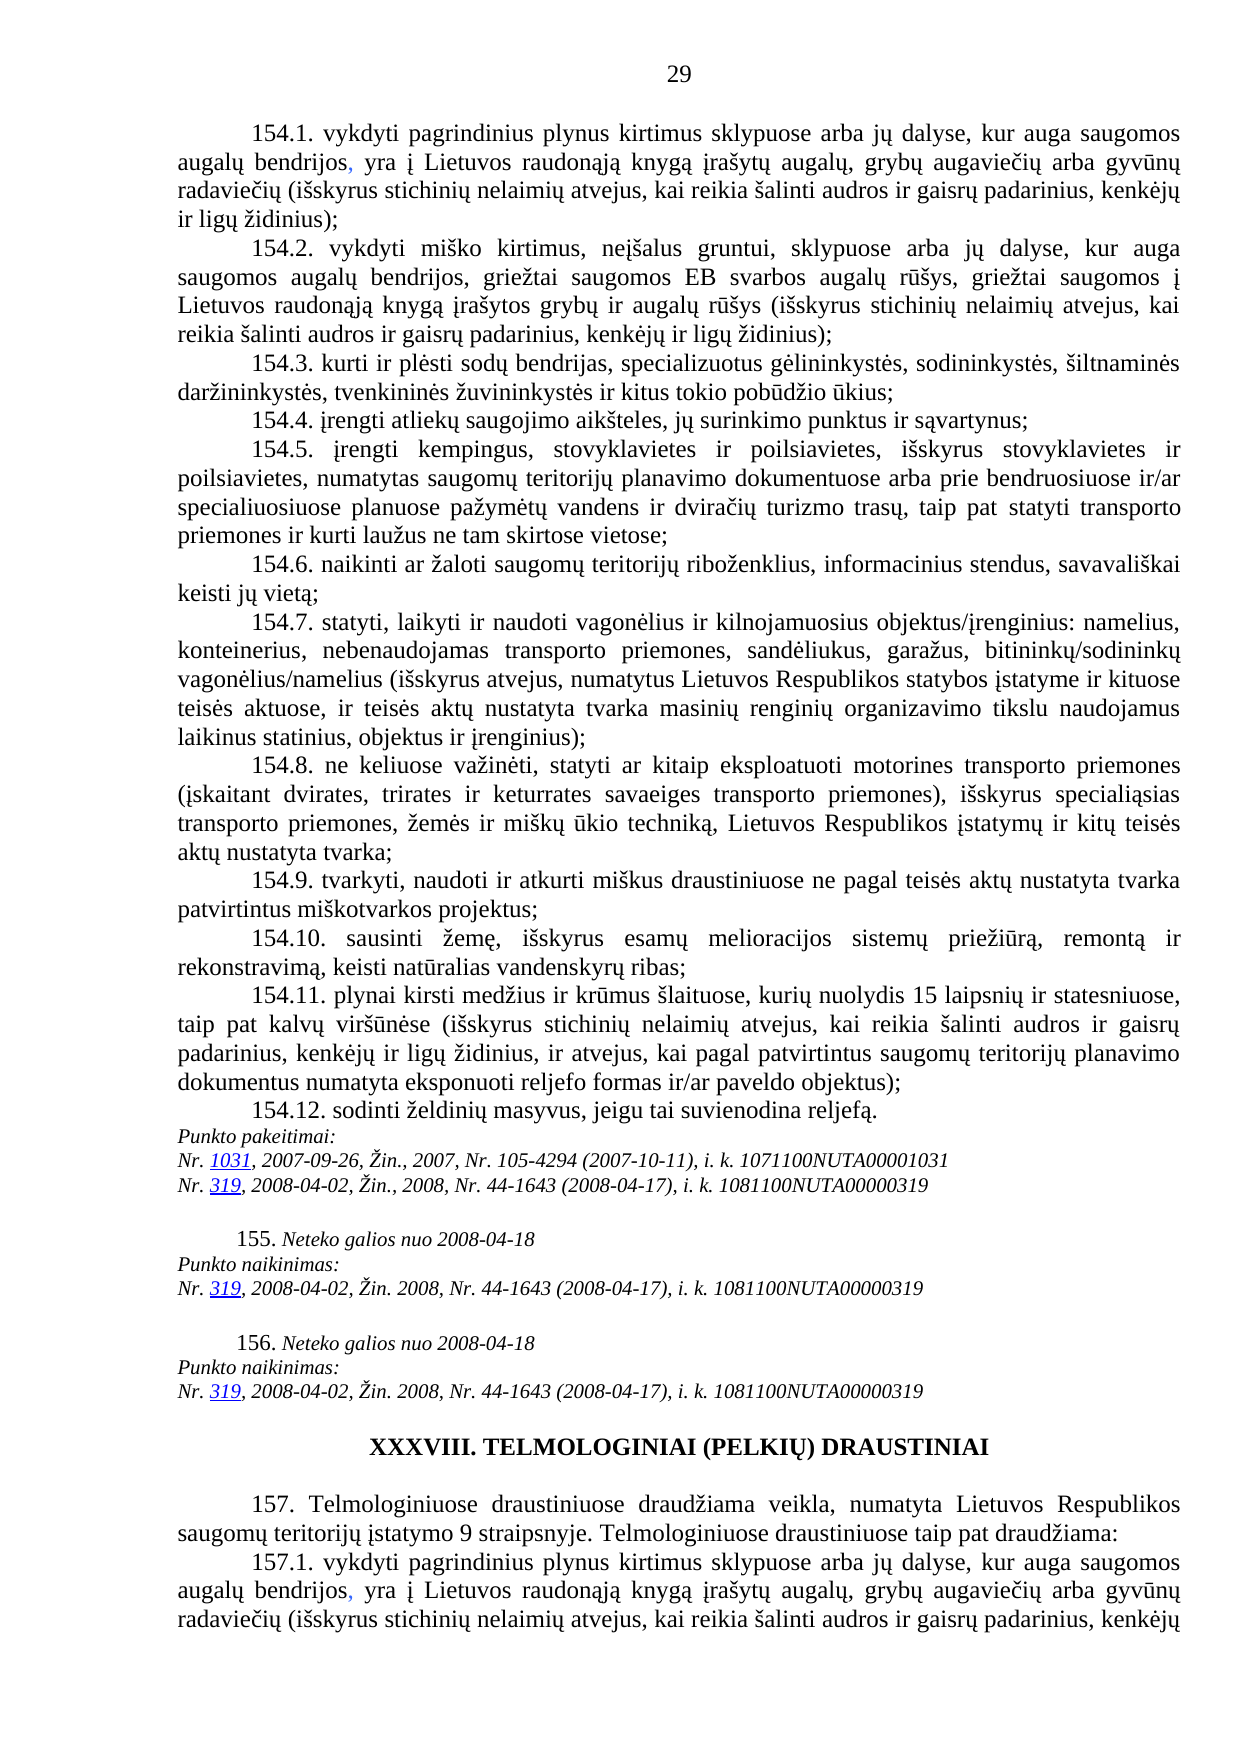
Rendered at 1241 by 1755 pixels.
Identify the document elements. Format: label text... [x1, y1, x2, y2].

text 154.5. įrengti kempingus, stovyklavietes ir poilsiavietes, išskyrus stovyklavietes ir poilsiavietes, numatytas saugomų teritorijų planavimo dokumentuose arba prie bendruosiuose ir/ar specialiuosiuose planuose pažymėtų vandens ir dviračių turizmo trasų, taip pat statyti transporto priemones ir kurti laužus ne tam skirtose vietose; [177, 434, 1181, 549]
text 154.11. plynai kirsti medžius ir krūmus šlaituose, kurių nuolydis 15 laipsnių ir statesniuose, taip pat kalvų viršūnėse (išskyrus stichinių nelaimių atvejus, kai reikia šalinti audros ir gaisrų padarinius, kenkėjų ir ligų židinius, ir atvejus, kai pagal patvirtintus saugomų teritorijų planavimo dokumentus numatyta eksponuoti reljefo formas ir/ar paveldo objektus); [177, 981, 1181, 1096]
text 157. Telmologiniuose draustiniuose draudžiama veikla, numatyta Lietuvos Respublikos saugomų teritorijų įstatymo 9 straipsnyje. Telmologiniuose draustiniuose taip pat draudžiama: [177, 1489, 1181, 1547]
text 154.1. vykdyti pagrindinius plynus kirtimus sklypuose arba jų dalyse, kur auga saugomos augalų bendrijos, yra į Lietuvos raudonąją knygą įrašytų augalų, grybų augaviečių arba gyvūnų radaviečių (išskyrus stichinių nelaimių atvejus, kai reikia šalinti audros ir gaisrų padarinius, kenkėjų ir ligų židinius); [177, 118, 1181, 233]
text 156. Neteko galios nuo 2008-04-18 [177, 1328, 1181, 1355]
text 154.2. vykdyti miško kirtimus, neįšalus gruntui, sklypuose arba jų dalyse, kur auga saugomos augalų bendrijos, griežtai saugomos EB svarbos augalų rūšys, griežtai saugomos į Lietuvos raudonąją knygą įrašytos grybų ir augalų rūšys (išskyrus stichinių nelaimių atvejus, kai reikia šalinti audros ir gaisrų padarinius, kenkėjų ir ligų židinius); [177, 233, 1181, 348]
text 157.1. vykdyti pagrindinius plynus kirtimus sklypuose arba jų dalyse, kur auga saugomos augalų bendrijos, yra į Lietuvos raudonąją knygą įrašytų augalų, grybų augaviečių arba gyvūnų radaviečių (išskyrus stichinių nelaimių atvejus, kai reikia šalinti audros ir gaisrų padarinius, kenkėjų [177, 1547, 1181, 1633]
text Punkto naikinimas: [177, 1252, 1181, 1276]
text XXXVIII. TELMOLOGINIAI (PELKIŲ) DRAUSTINIAI [177, 1432, 1181, 1461]
text Nr. 319, 2008-04-02, Žin., 2008, Nr. 44-1643 (2008-04-17), i. k. 1081100NUTA00000319 [177, 1172, 1181, 1197]
text 154.10. sausinti žemę, išskyrus esamų melioracijos sistemų priežiūrą, remontą ir rekonstravimą, keisti natūralias vandenskyrų ribas; [177, 923, 1181, 981]
text 154.6. naikinti ar žaloti saugomų teritorijų riboženklius, informacinius stendus, savavališkai keisti jų vietą; [177, 549, 1181, 607]
text 154.4. įrengti atliekų saugojimo aikšteles, jų surinkimo punktus ir sąvartynus; [177, 406, 1181, 434]
text 155. Neteko galios nuo 2008-04-18 [177, 1225, 1181, 1252]
text 154.12. sodinti želdinių masyvus, jeigu tai suvienodina reljefą. [177, 1096, 1181, 1124]
text Nr. 319, 2008-04-02, Žin. 2008, Nr. 44-1643 (2008-04-17), i. k. 1081100NUTA00000319 [177, 1276, 1181, 1300]
text Punkto naikinimas: [177, 1355, 1181, 1379]
text Nr. 1031, 2007-09-26, Žin., 2007, Nr. 105-4294 (2007-10-11), i. k. 1071100NUTA00001031 [177, 1148, 1181, 1172]
text Nr. 319, 2008-04-02, Žin. 2008, Nr. 44-1643 (2008-04-17), i. k. 1081100NUTA00000319 [177, 1379, 1181, 1403]
text 154.9. tvarkyti, naudoti ir atkurti miškus draustiniuose ne pagal teisės aktų nustatyta tvarka patvirtintus miškotvarkos projektus; [177, 866, 1181, 923]
text 154.8. ne keliuose važinėti, statyti ar kitaip eksploatuoti motorines transporto priemones (įskaitant dvirates, trirates ir keturrates savaeiges transporto priemones), išskyrus specialiąsias transporto priemones, žemės ir miškų ūkio techniką, Lietuvos Respublikos įstatymų ir kitų teisės aktų nustatyta tvarka; [177, 751, 1181, 866]
text Punkto pakeitimai: [177, 1124, 1181, 1148]
text 154.7. statyti, laikyti ir naudoti vagonėlius ir kilnojamuosius objektus/įrenginius: namelius, konteinerius, nebenaudojamas transporto priemones, sandėliukus, garažus, bitininkų/sodininkų vagonėlius/namelius (išskyrus atvejus, numatytus Lietuvos Respublikos statybos įstatyme ir kituose teisės aktuose, ir teisės aktų nustatyta tvarka masinių renginių organizavimo tikslu naudojamus laikinus statinius, objektus ir įrenginius); [177, 607, 1181, 751]
text 154.3. kurti ir plėsti sodų bendrijas, specializuotus gėlininkystės, sodininkystės, šiltnaminės daržininkystės, tvenkininės žuvininkystės ir kitus tokio pobūdžio ūkius; [177, 348, 1181, 406]
